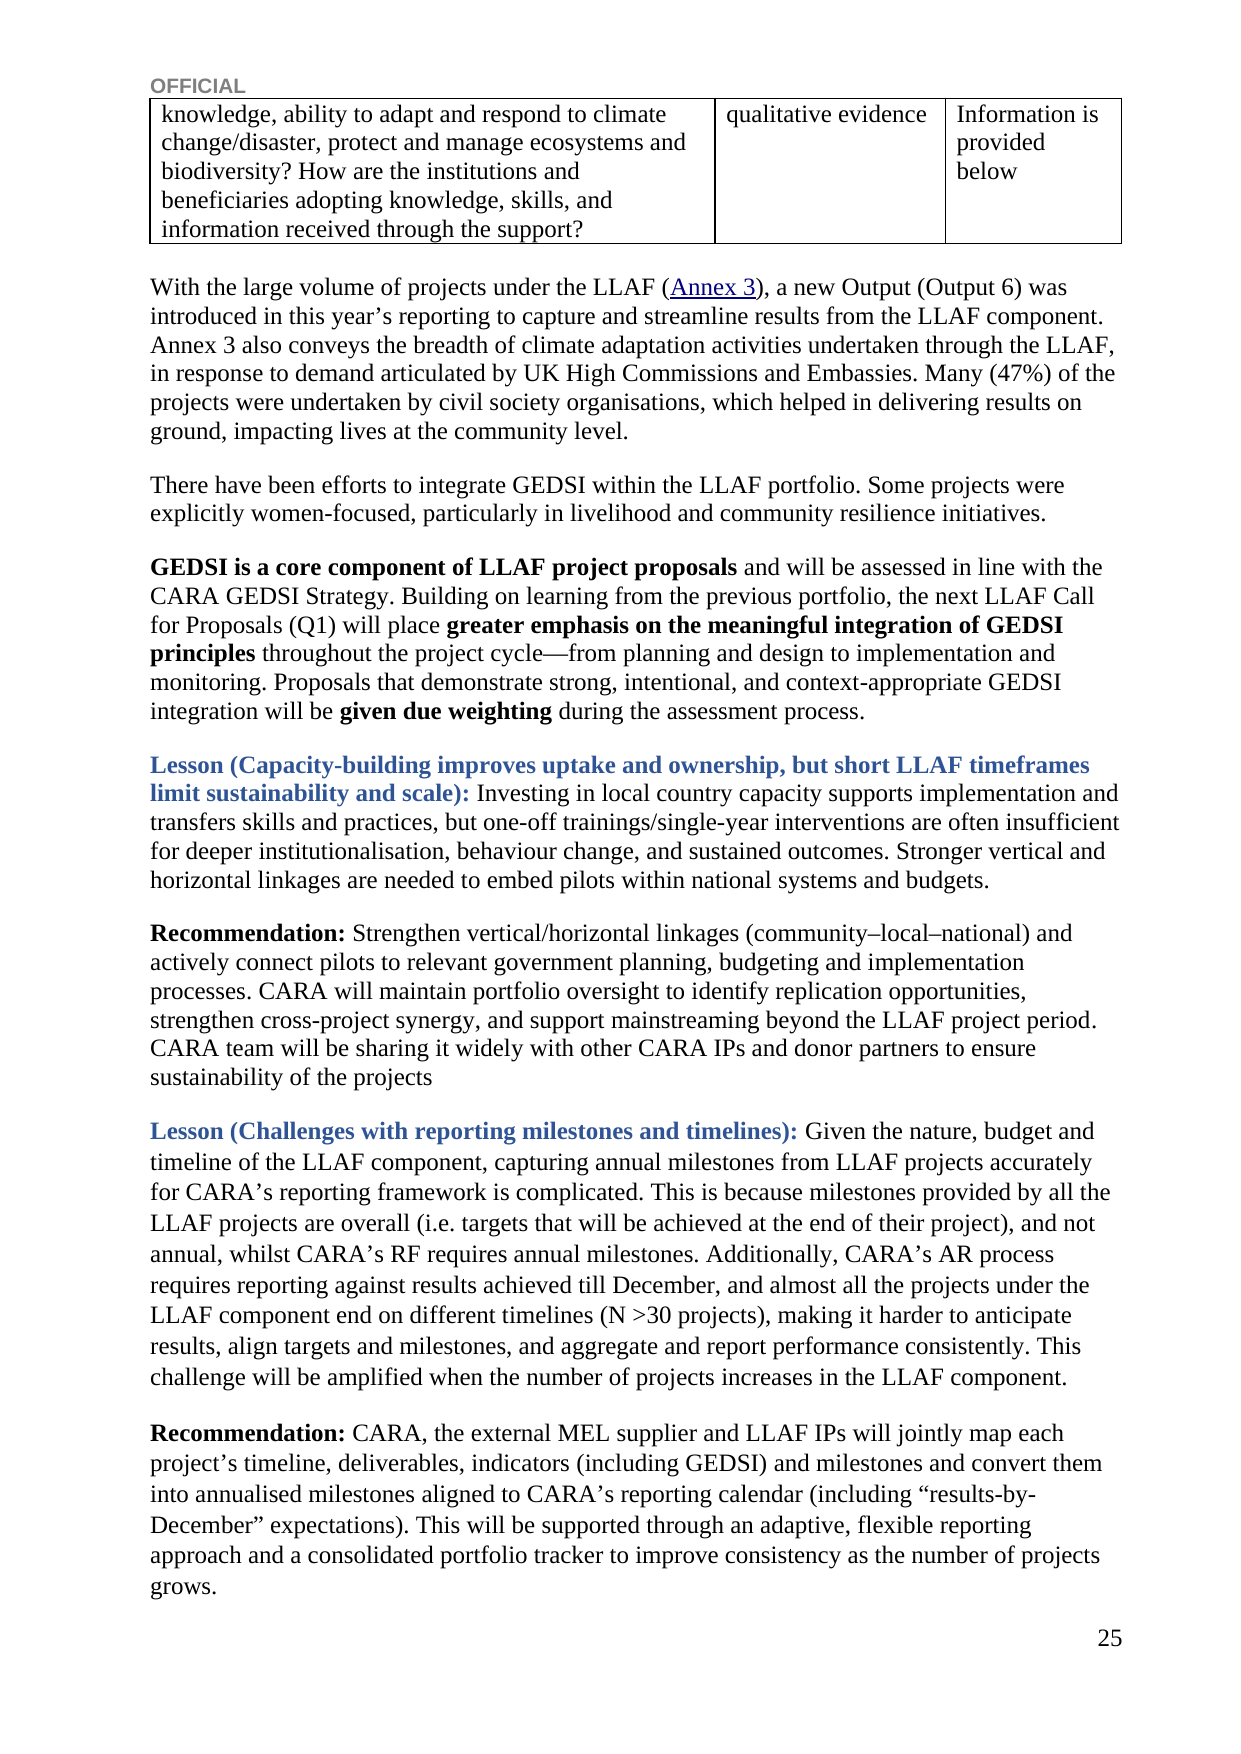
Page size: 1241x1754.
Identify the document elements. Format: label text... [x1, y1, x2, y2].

text Recommendation: Strengthen vertical/horizontal linkages (community–local–national) and actively connect pilots to relevant government planning, budgeting and implementation processes. CARA will maintain portfolio oversight to identify replication opportunities, strengthen cross-project synergy, and support mainstreaming beyond the LLAF project period. CARA team will be sharing it widely with other CARA IPs and donor partners to ensure sustainability of the projects [150, 918, 1122, 1091]
text There have been efforts to integrate GEDSI within the LLAF portfolio. Some projects were explicitly women-focused, particularly in livelihood and community resilience initiatives. [150, 470, 1122, 527]
text With the large volume of projects under the LLAF (Annex 3), a new Output (Output 6) was introduced in this year’s reporting to capture and streamline results from the LLAF component. Annex 3 also conveys the breadth of climate adaptation activities undertaken through the LLAF, in response to demand articulated by UK High Commissions and Embassies. Many (47%) of the projects were undertaken by civil society organisations, which helped in delivering results on ground, impacting lives at the community level. [150, 272, 1122, 445]
text GEDSI is a core component of LLAF project proposals and will be assessed in line with the CARA GEDSI Strategy. Building on learning from the previous portfolio, the next LLAF Call for Proposals (Q1) will place greater emphasis on the meaningful integration of GEDSI principles throughout the project cycle—from planning and design to implementation and monitoring. Proposals that demonstrate strong, intentional, and context‑appropriate GEDSI integration will be given due weighting during the assessment process. [150, 552, 1122, 725]
text Recommendation: CARA, the external MEL supplier and LLAF IPs will jointly map each project’s timeline, deliverables, indicators (including GEDSI) and milestones and convert them into annualised milestones aligned to CARA’s reporting calendar (including “results-by-December” expectations). This will be supported through an adaptive, flexible reporting approach and a consolidated portfolio tracker to improve consistency as the number of projects grows. [150, 1418, 1122, 1600]
table_cell knowledge, ability to adapt and respond to climate change/disaster, protect and manage ecosystems and biodiversity? How are the institutions and beneficiaries adopting knowledge, skills, and information received through the support? [151, 99, 714, 242]
table_cell Information is provided below [946, 99, 1121, 242]
table_cell qualitative evidence [716, 99, 945, 242]
text Lesson (Capacity-building improves uptake and ownership, but short LLAF timeframes limit sustainability and scale): Investing in local country capacity supports implementation and transfers skills and practices, but one-off trainings/single-year interventions are often insufficient for deeper institutionalisation, behaviour change, and sustained outcomes. Stronger vertical and horizontal linkages are needed to embed pilots within national systems and budgets. [150, 750, 1122, 893]
text Lesson (Challenges with reporting milestones and timelines): Given the nature, budget and timeline of the LLAF component, capturing annual milestones from LLAF projects accurately for CARA’s reporting framework is complicated. This is because milestones provided by all the LLAF projects are overall (i.e. targets that will be achieved at the end of their project), and not annual, whilst CARA’s RF requires annual milestones. Additionally, CARA’s AR process requires reporting against results achieved till December, and almost all the projects under the LLAF component end on different timelines (N >30 projects), making it harder to anticipate results, align targets and milestones, and aggregate and report performance consistently. This challenge will be amplified when the number of projects increases in the LLAF component. [150, 1116, 1122, 1391]
